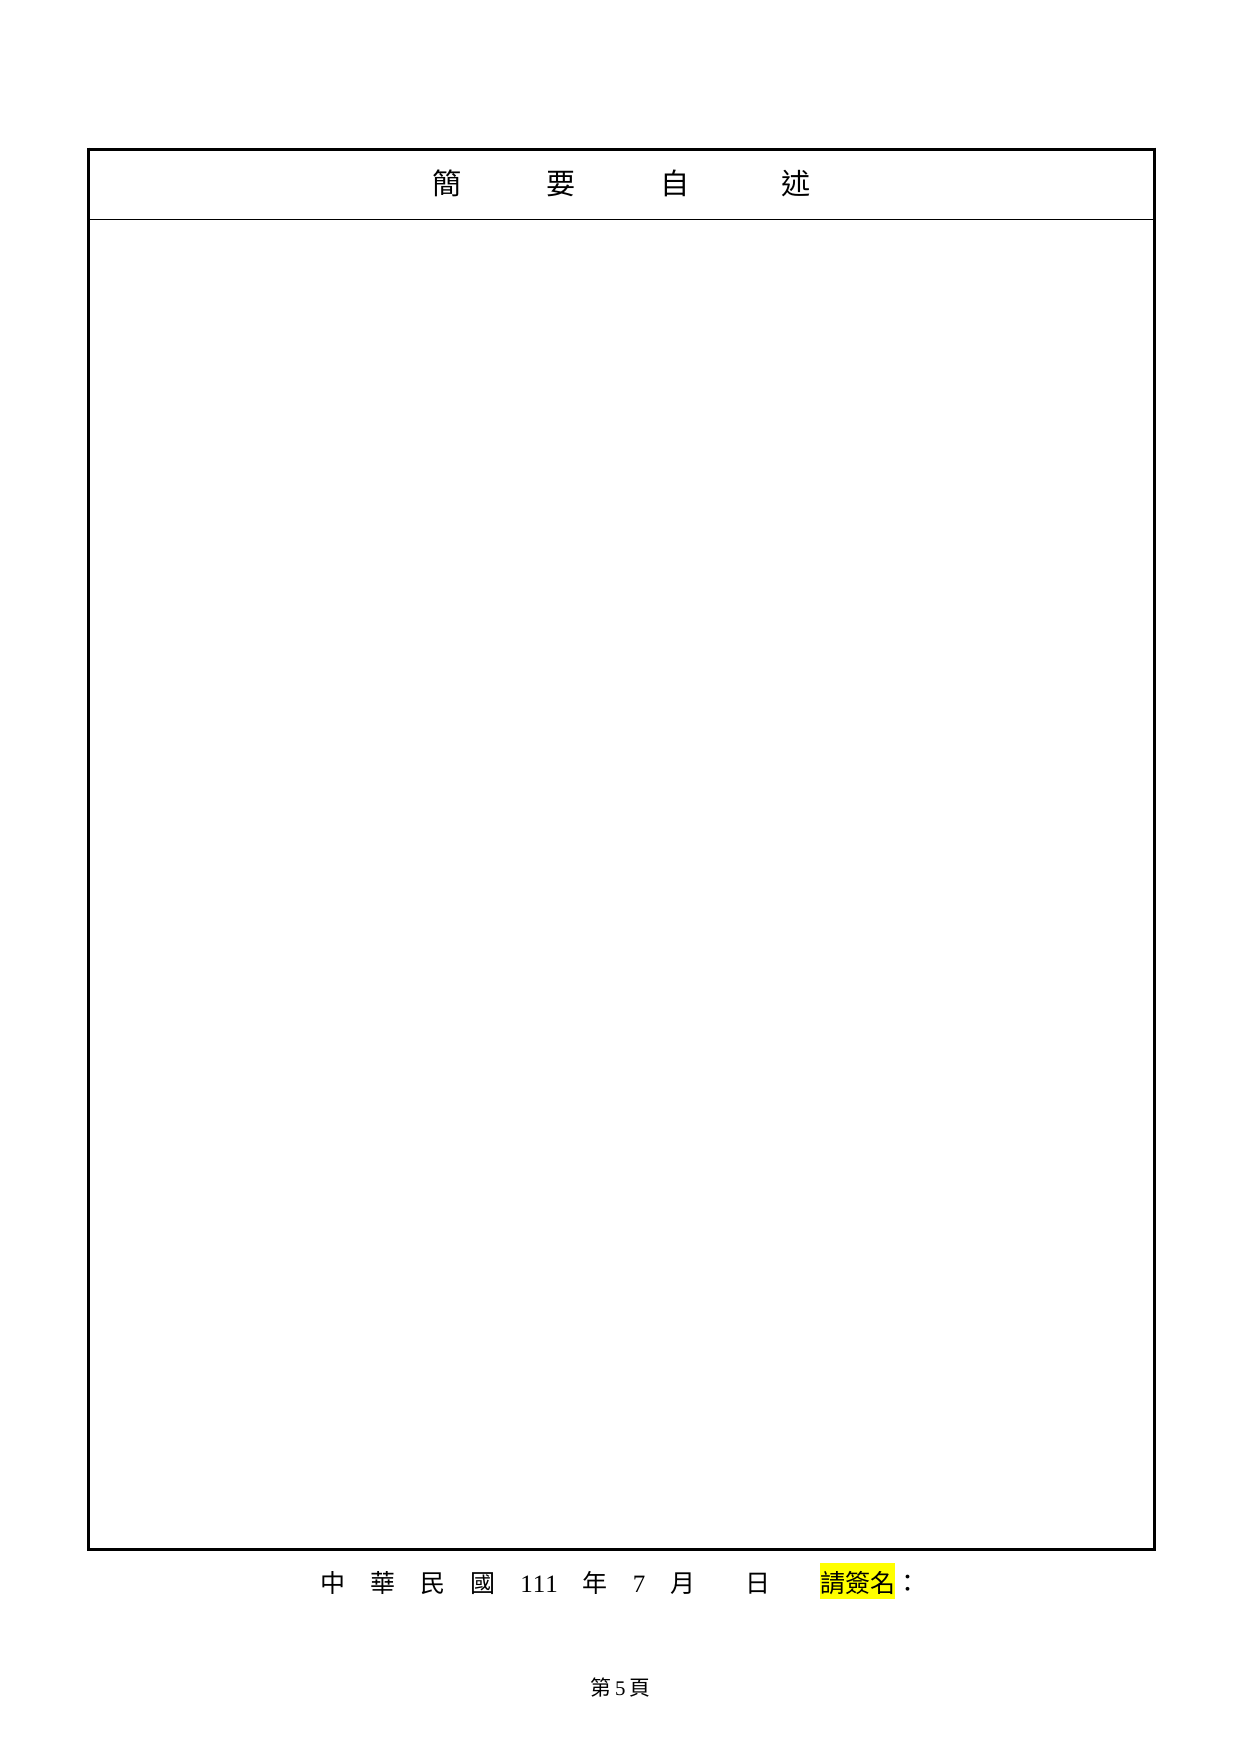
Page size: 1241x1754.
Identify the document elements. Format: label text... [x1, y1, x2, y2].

table_cell [90, 220, 1153, 1547]
table_header 簡 要 自 述 [90, 151, 1153, 218]
text 中 華 民 國 111 年 7 月 日 請簽名： [89, 1563, 1152, 1599]
